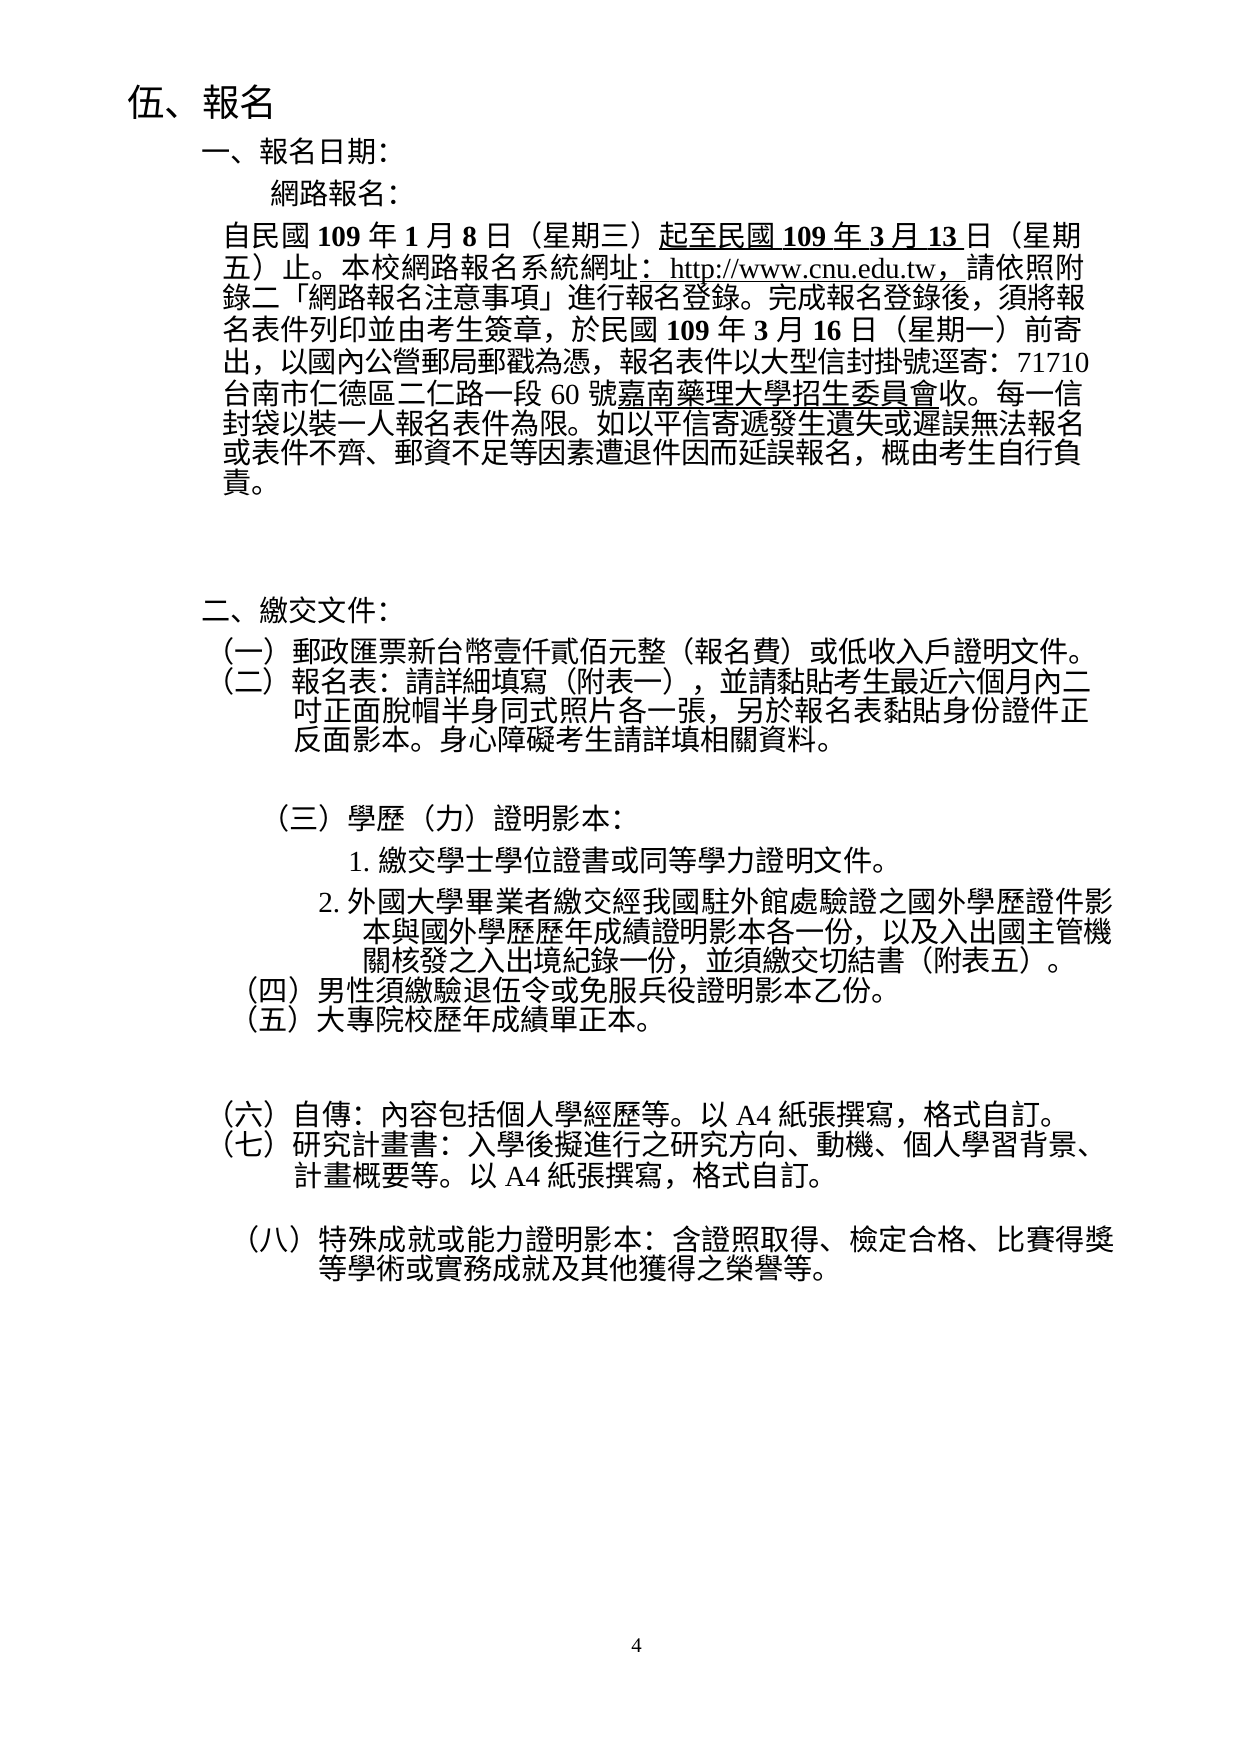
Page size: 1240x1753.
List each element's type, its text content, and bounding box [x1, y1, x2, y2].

text 等學術或實務成就及其他獲得之榮譽等。 [318, 1256, 1231, 1285]
text （二）報名表：請詳細填寫（附表一），並請黏貼考生最近六個月內二 [206, 669, 1231, 698]
text 反面影本。身心障礙考生請詳填相關資料。 [294, 727, 1231, 756]
text 1. 繳交學士學位證書或同等學力證明文件。 [348, 845, 968, 878]
text 本與國外學歷歷年成績證明影本各一份，以及入出國主管機 [362, 919, 1231, 948]
text 或表件不齊、郵資不足等因素遭退件因而延誤報名，概由考生自行負 [222, 441, 1231, 470]
text 台南市仁德區二仁路一段 60 號嘉南藥理大學招生委員會收。每一信 [222, 379, 1231, 411]
text 2. 外國大學畢業者繳交經我國駐外館處驗證之國外學歷證件影 [318, 887, 1231, 919]
text 責。 [222, 470, 1231, 499]
text 吋正面脫帽半身同式照片各一張，另於報名表黏貼身份證件正 [294, 698, 1231, 727]
text 錄二「網路報名注意事項」進行報名登錄。完成報名登錄後，須將報 [222, 285, 1231, 314]
text 網路報名： [270, 181, 442, 210]
text （五）大專院校歷年成績單正本。 [229, 1007, 1231, 1036]
text （三）學歷（力）證明影本： [260, 806, 679, 835]
text 計畫概要等。以 A4 紙張撰寫，格式自訂。 [294, 1161, 1231, 1193]
text 自民國 109 年 1 月 8 日（星期三）起至民國 109 年 3 月 13 日（星期 [222, 220, 1231, 253]
text 4 [631, 1634, 655, 1657]
text 封袋以裝一人報名表件為限。如以平信寄遞發生遺失或遲誤無法報名 [222, 411, 1231, 441]
text （一）郵政匯票新台幣壹仟貳佰元整（報名費）或低收入戶證明文件。 [206, 639, 1231, 669]
text 一、報名日期： [201, 139, 432, 168]
text 二、繳交文件： [201, 598, 432, 627]
text 出，以國內公營郵局郵戳為憑，報名表件以大型信封掛號逕寄：71710 [222, 347, 1231, 379]
text （六）自傳：內容包括個人學經歷等。以 A4 紙張撰寫，格式自訂。 [206, 1099, 1231, 1132]
text 關核發之入出境紀錄一份，並須繳交切結書（附表五）。 [362, 948, 1231, 978]
text 伍、報名 [127, 86, 316, 123]
text 五）止。本校網路報名系統網址：http://www.cnu.edu.tw，請依照附 [222, 253, 1231, 285]
text （七）研究計畫書：入學後擬進行之研究方向、動機、個人學習背景、 [206, 1132, 1231, 1161]
text （四）男性須繳驗退伍令或免服兵役證明影本乙份。 [229, 978, 1231, 1007]
text （八）特殊成就或能力證明影本：含證照取得、檢定合格、比賽得獎 [230, 1227, 1231, 1256]
text 名表件列印並由考生簽章，於民國 109 年 3 月 16 日（星期一）前寄 [222, 314, 1231, 347]
